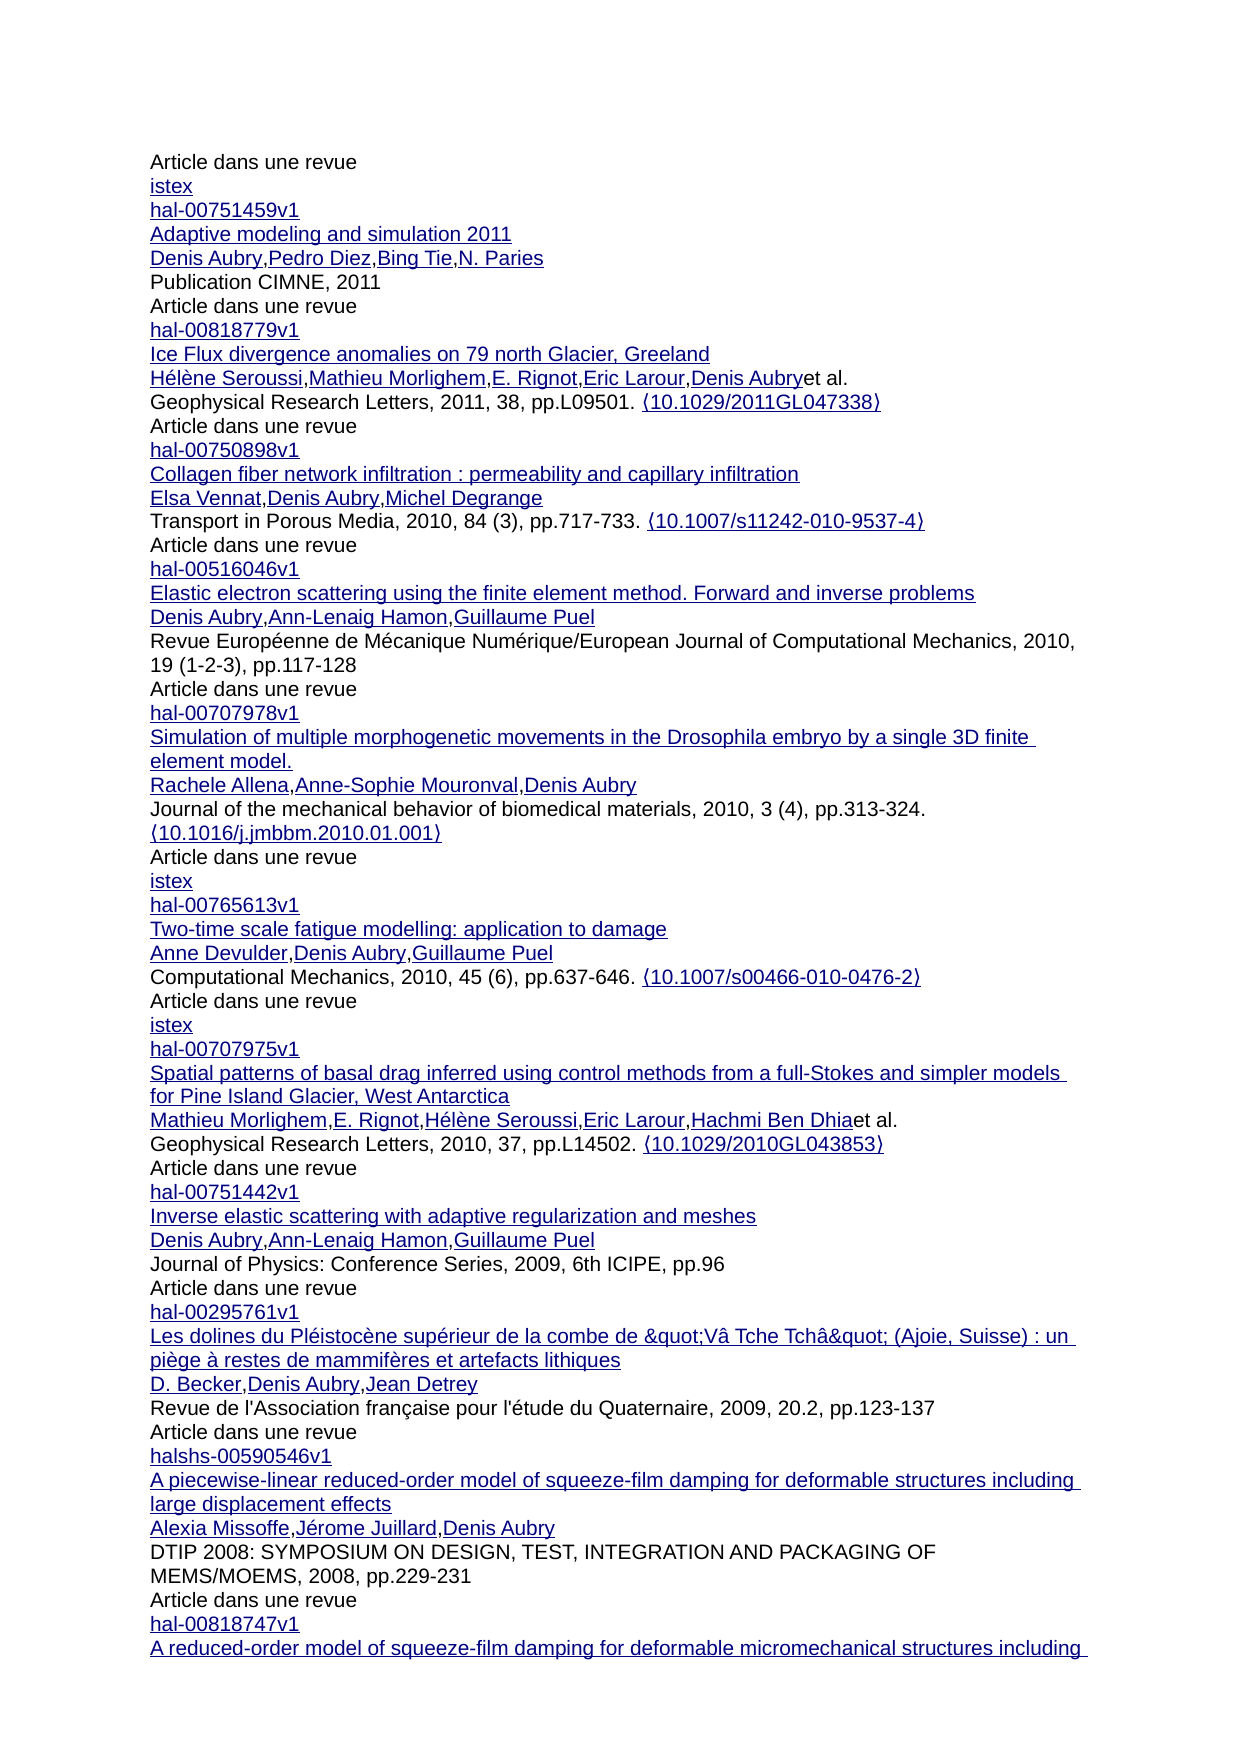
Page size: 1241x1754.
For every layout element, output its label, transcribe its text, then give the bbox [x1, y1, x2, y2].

table_cell Two-time scale fatigue modelling: application to damage Anne Devulder,Denis Aubry,Guillaume Puel Computational Mechanics, 2010, 45 (6), pp.637-646. ⟨10.1007/s00466-010-0476-2⟩ Article dans une revue istex hal-00707975v1 [150, 917, 1090, 1060]
table_cell Spatial patterns of basal drag inferred using control methods from a full-Stokes and simpler models for Pine Island Glacier, West Antarctica Mathieu Morlighem,E. Rignot,Hélène Seroussi,Eric Larour,Hachmi Ben Dhiaet al. Geophysical Research Letters, 2010, 37, pp.L14502. ⟨10.1029/2010GL043853⟩ Article dans une revue hal-00751442v1 [150, 1060, 1090, 1204]
table_cell A piecewise-linear reduced-order model of squeeze-film damping for deformable structures including large displacement effects Alexia Missoffe,Jérome Juillard,Denis Aubry DTIP 2008: SYMPOSIUM ON DESIGN, TEST, INTEGRATION AND PACKAGING OF MEMS/MOEMS, 2008, pp.229-231 Article dans une revue hal-00818747v1 [150, 1468, 1090, 1635]
table_cell Collagen fiber network infiltration : permeability and capillary infiltration Elsa Vennat,Denis Aubry,Michel Degrange Transport in Porous Media, 2010, 84 (3), pp.717-733. ⟨10.1007/s11242-010-9537-4⟩ Article dans une revue hal-00516046v1 [150, 461, 1090, 581]
table_cell Adaptive modeling and simulation 2011 Denis Aubry,Pedro Diez,Bing Tie,N. Paries Publication CIMNE, 2011 Article dans une revue hal-00818779v1 [150, 222, 1090, 342]
table_cell Simulation of multiple morphogenetic movements in the Drosophila embryo by a single 3D finite element model. Rachele Allena,Anne-Sophie Mouronval,Denis Aubry Journal of the mechanical behavior of biomedical materials, 2010, 3 (4), pp.313-324. ⟨10.1016/j.jmbbm.2010.01.001⟩ Article dans une revue istex hal-00765613v1 [150, 725, 1090, 917]
table_cell Les dolines du Pléistocène supérieur de la combe de &quot;Vâ Tche Tchâ&quot; (Ajoie, Suisse) : un piège à restes de mammifères et artefacts lithiques D. Becker,Denis Aubry,Jean Detrey Revue de l'Association française pour l'étude du Quaternaire, 2009, 20.2, pp.123-137 Article dans une revue halshs-00590546v1 [150, 1324, 1090, 1468]
table_cell Ice Flux divergence anomalies on 79 north Glacier, Greeland Hélène Seroussi,Mathieu Morlighem,E. Rignot,Eric Larour,Denis Aubryet al. Geophysical Research Letters, 2011, 38, pp.L09501. ⟨10.1029/2011GL047338⟩ Article dans une revue hal-00750898v1 [150, 342, 1090, 461]
table_cell Article dans une revue istex hal-00751459v1 [150, 150, 1090, 222]
table_cell A reduced-order model of squeeze-film damping for deformable micromechanical structures including [150, 1635, 1090, 1659]
table_cell Elastic electron scattering using the finite element method. Forward and inverse problems Denis Aubry,Ann-Lenaig Hamon,Guillaume Puel Revue Européenne de Mécanique Numérique/European Journal of Computational Mechanics, 2010, 19 (1-2-3), pp.117-128 Article dans une revue hal-00707978v1 [150, 581, 1090, 725]
table_cell Inverse elastic scattering with adaptive regularization and meshes Denis Aubry,Ann-Lenaig Hamon,Guillaume Puel Journal of Physics: Conference Series, 2009, 6th ICIPE, pp.96 Article dans une revue hal-00295761v1 [150, 1204, 1090, 1324]
